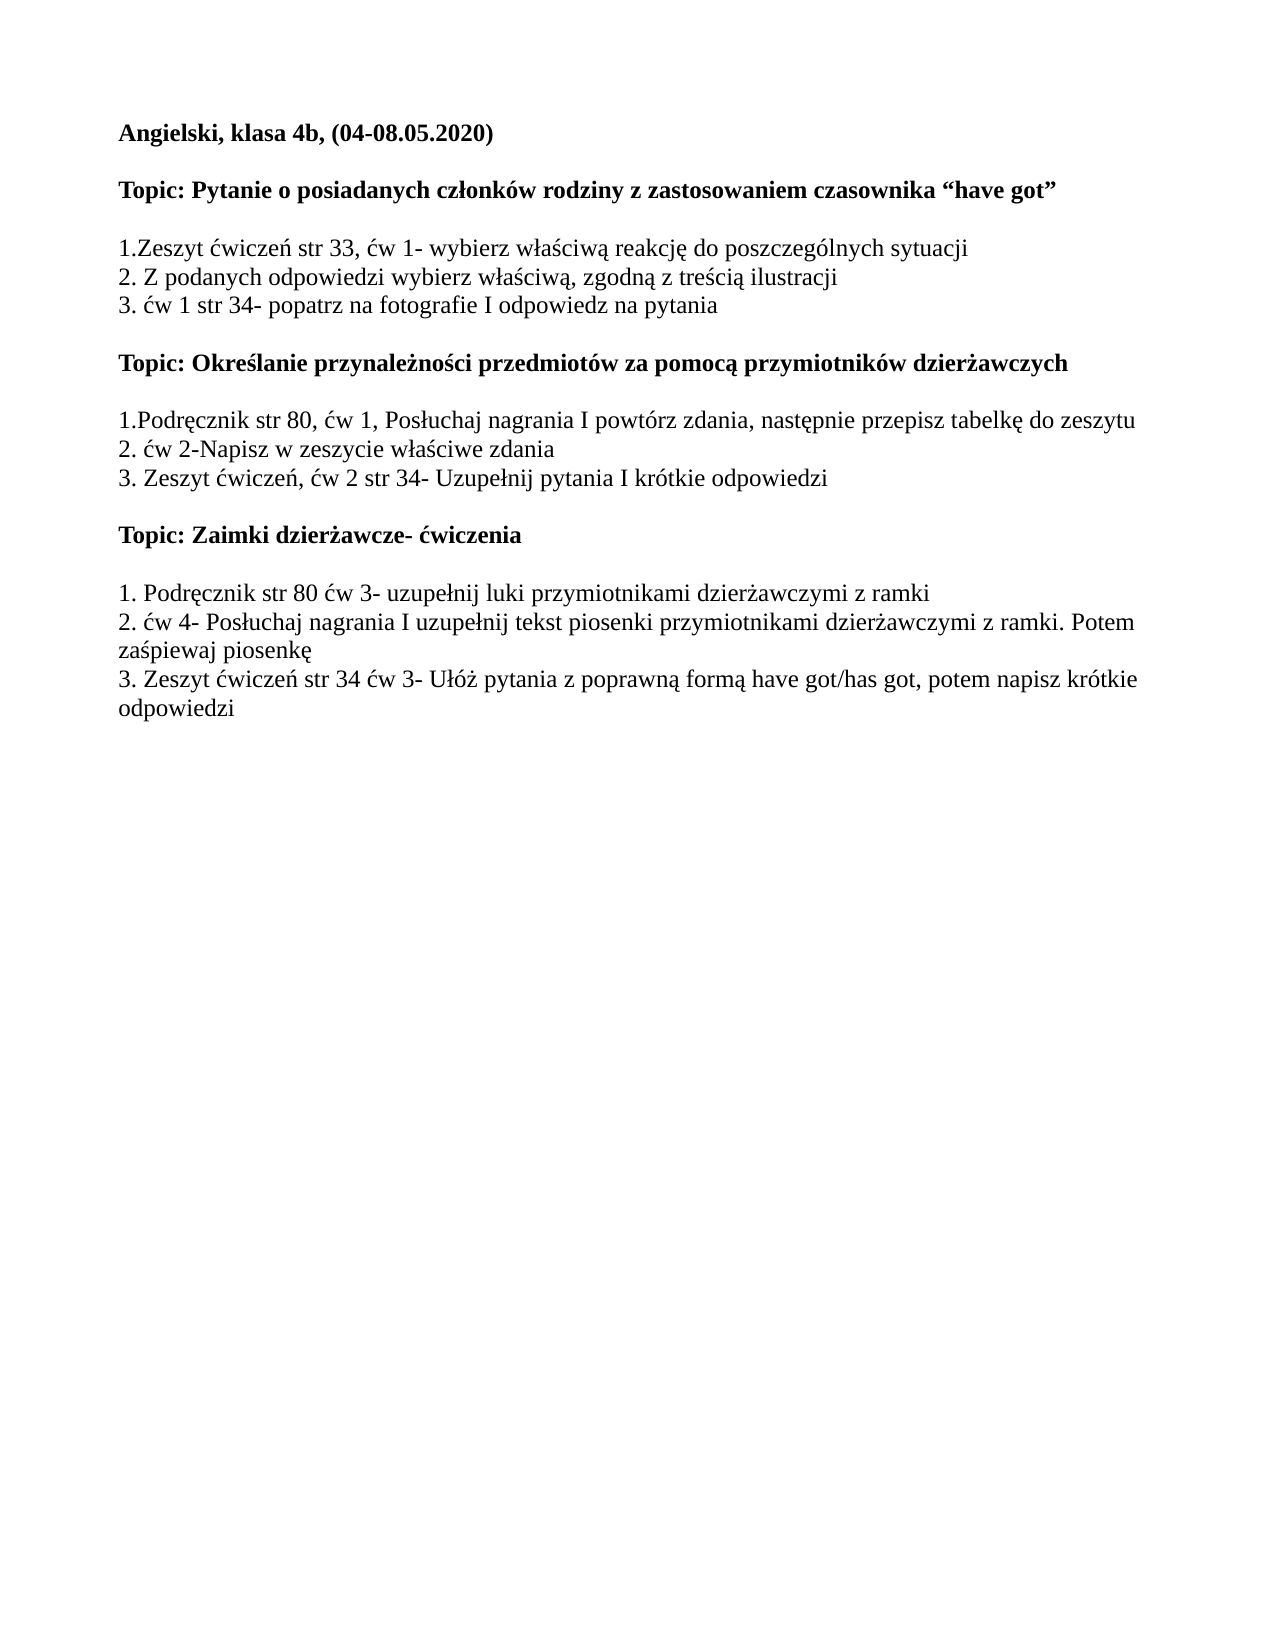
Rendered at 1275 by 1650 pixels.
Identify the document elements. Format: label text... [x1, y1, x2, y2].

text 2. ćw 2-Napisz w zeszycie właściwe zdania [118, 434, 1157, 463]
text Topic: Pytanie o posiadanych członków rodziny z zastosowaniem czasownika “have got” [118, 176, 1157, 204]
text 3. Zeszyt ćwiczeń, ćw 2 str 34- Uzupełnij pytania I krótkie odpowiedzi [118, 463, 1157, 492]
text 2. ćw 4- Posłuchaj nagrania I uzupełnij tekst piosenki przymiotnikami dzierżawczymi z ramki. Potem zaśpiewaj piosenkę [118, 607, 1157, 664]
text 3. ćw 1 str 34- popatrz na fotografie I odpowiedz na pytania [118, 291, 1157, 319]
text Topic: Zaimki dzierżawcze- ćwiczenia [118, 521, 1157, 549]
text 1.Zeszyt ćwiczeń str 33, ćw 1- wybierz właściwą reakcję do poszczególnych sytuacji [118, 233, 1157, 262]
text Angielski, klasa 4b, (04-08.05.2020) [118, 118, 1157, 147]
text 1.Podręcznik str 80, ćw 1, Posłuchaj nagrania I powtórz zdania, następnie przepisz tabelkę do zeszytu [118, 406, 1157, 434]
text Topic: Określanie przynależności przedmiotów za pomocą przymiotników dzierżawczych [118, 348, 1157, 377]
text 3. Zeszyt ćwiczeń str 34 ćw 3- Ułóż pytania z poprawną formą have got/has got, potem napisz krótkie odpowiedzi [118, 664, 1157, 722]
text 1. Podręcznik str 80 ćw 3- uzupełnij luki przymiotnikami dzierżawczymi z ramki [118, 578, 1157, 607]
text 2. Z podanych odpowiedzi wybierz właściwą, zgodną z treścią ilustracji [118, 262, 1157, 291]
